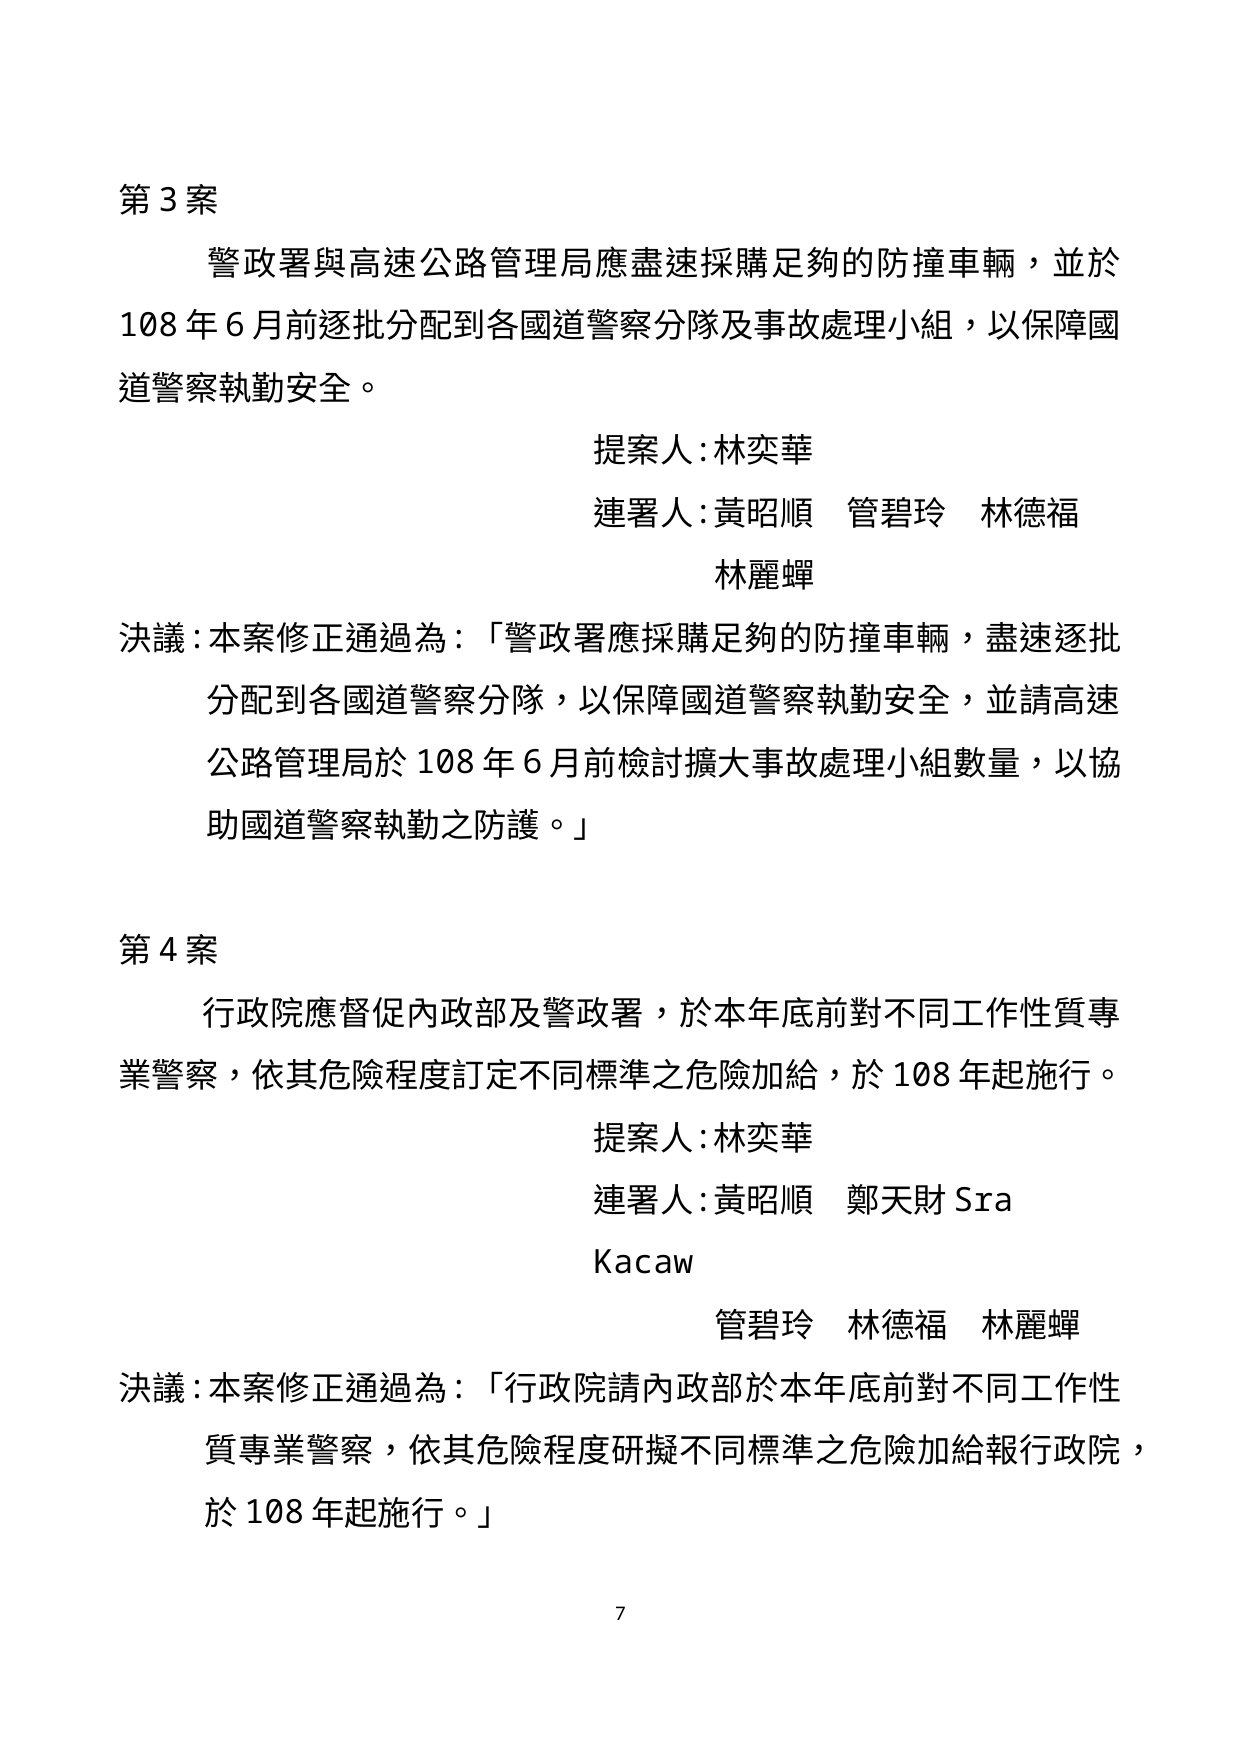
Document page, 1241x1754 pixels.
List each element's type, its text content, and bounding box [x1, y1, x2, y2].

text 連署人:黃昭順 管碧玲 林德福 [593, 469, 1122, 532]
text 第4案 [118, 907, 1122, 969]
text 提案人:林奕華 [593, 407, 1122, 469]
text 第3案 [118, 157, 1122, 219]
text 林麗蟬 [714, 532, 1122, 594]
text 提案人:林奕華 [593, 1094, 1122, 1157]
text 決議:本案修正通過為:「行政院請內政部於本年底前對不同工作性質專業警察，依其危險程度研擬不同標準之危險加給報行政院，於108年起施行。」 [118, 1344, 1122, 1532]
text 警政署與高速公路管理局應盡速採購足夠的防撞車輛，並於108年6月前逐批分配到各國道警察分隊及事故處理小組，以保障國道警察執勤安全。 [118, 219, 1122, 407]
text 決議:本案修正通過為:「警政署應採購足夠的防撞車輛，盡速逐批分配到各國道警察分隊，以保障國道警察執勤安全，並請高速公路管理局於108年6月前檢討擴大事故處理小組數量，以協助國道警察執勤之防護。」 [118, 594, 1122, 844]
text 行政院應督促內政部及警政署，於本年底前對不同工作性質專業警察，依其危險程度訂定不同標準之危險加給，於108年起施行。 [118, 969, 1122, 1094]
text 管碧玲 林德福 林麗蟬 [714, 1282, 1122, 1344]
text 連署人:黃昭順 鄭天財Sra Kacaw [593, 1157, 1122, 1282]
